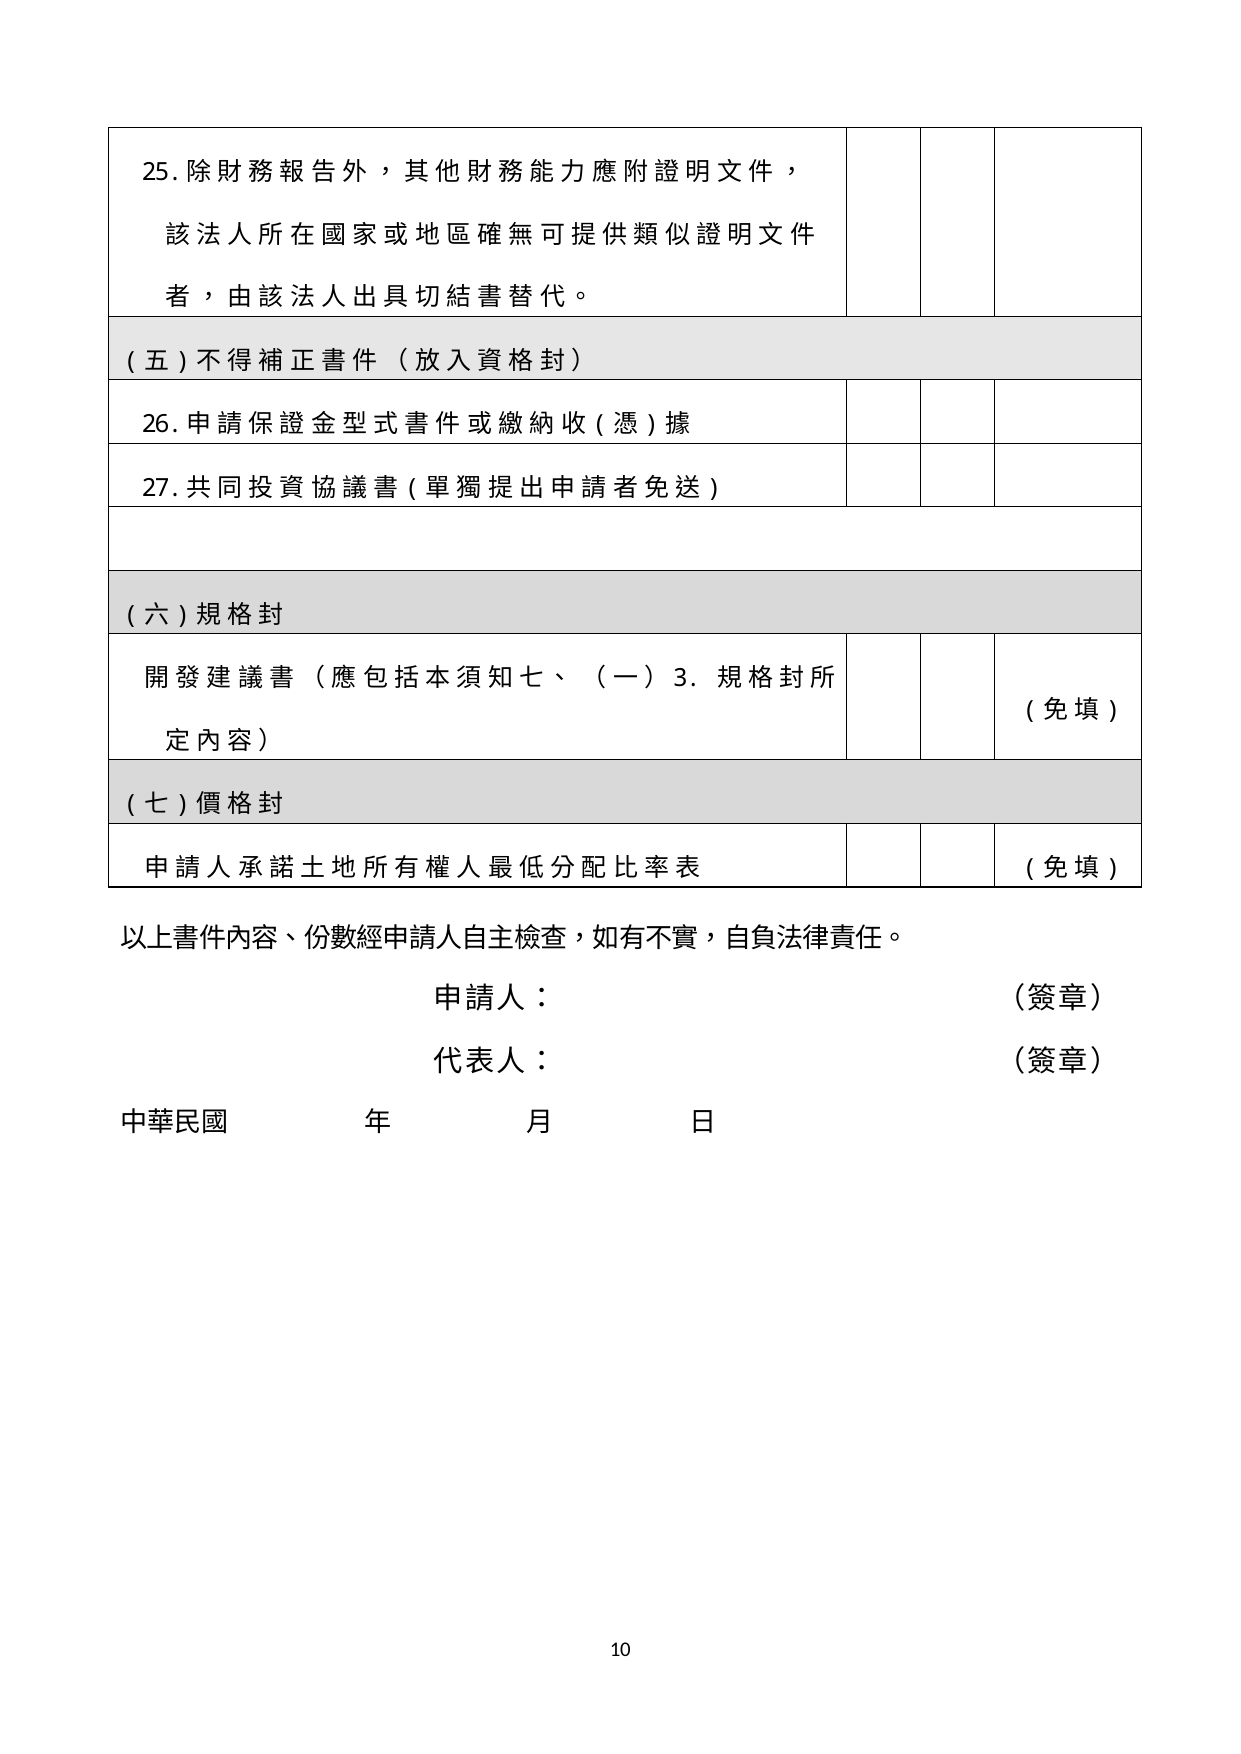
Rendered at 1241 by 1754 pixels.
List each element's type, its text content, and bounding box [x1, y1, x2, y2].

table_cell [921, 128, 994, 316]
table_cell [847, 634, 920, 759]
table_cell [847, 380, 920, 443]
table_cell [921, 444, 994, 506]
table_cell 25.除財務報告外，其他財務能力應附證明文件，該法人所在國家或地區確無可提供類似證明文件者，由該法人出具切結書替代。 [109, 128, 846, 316]
table_cell 開發建議書（應包括本須知七、（一）3. 規格封所定內容） [109, 634, 846, 759]
table_cell 26.申請保證金型式書件或繳納收(憑)據 [109, 380, 846, 443]
table_cell [995, 380, 1141, 443]
table_cell [847, 128, 920, 316]
table_cell 27.共同投資協議書(單獨提出申請者免送) [109, 444, 846, 506]
text 申請人： （簽章） [120, 954, 1120, 1017]
table_cell [921, 824, 994, 886]
table_cell [921, 634, 994, 759]
text 代表人： （簽章） [120, 1017, 1120, 1079]
table_cell [847, 824, 920, 886]
table_cell (五)不得補正書件（放入資格封） [109, 317, 1141, 379]
text 中華民國 年 月 日 [120, 1098, 1120, 1139]
table_cell (七)價格封 [109, 760, 1141, 823]
table_cell (免填) [995, 634, 1141, 759]
table_cell (免填) [995, 824, 1141, 886]
table_cell (六)規格封 [109, 571, 1141, 633]
table_cell [921, 380, 994, 443]
table_cell [109, 507, 1141, 570]
table_cell [995, 128, 1141, 316]
text 以上書件內容、份數經申請人自主檢查，如有不實，自負法律責任。 [120, 921, 1120, 954]
table_cell [847, 444, 920, 506]
table_cell 申請人承諾土地所有權人最低分配比率表 [109, 824, 846, 886]
table_cell [995, 444, 1141, 506]
